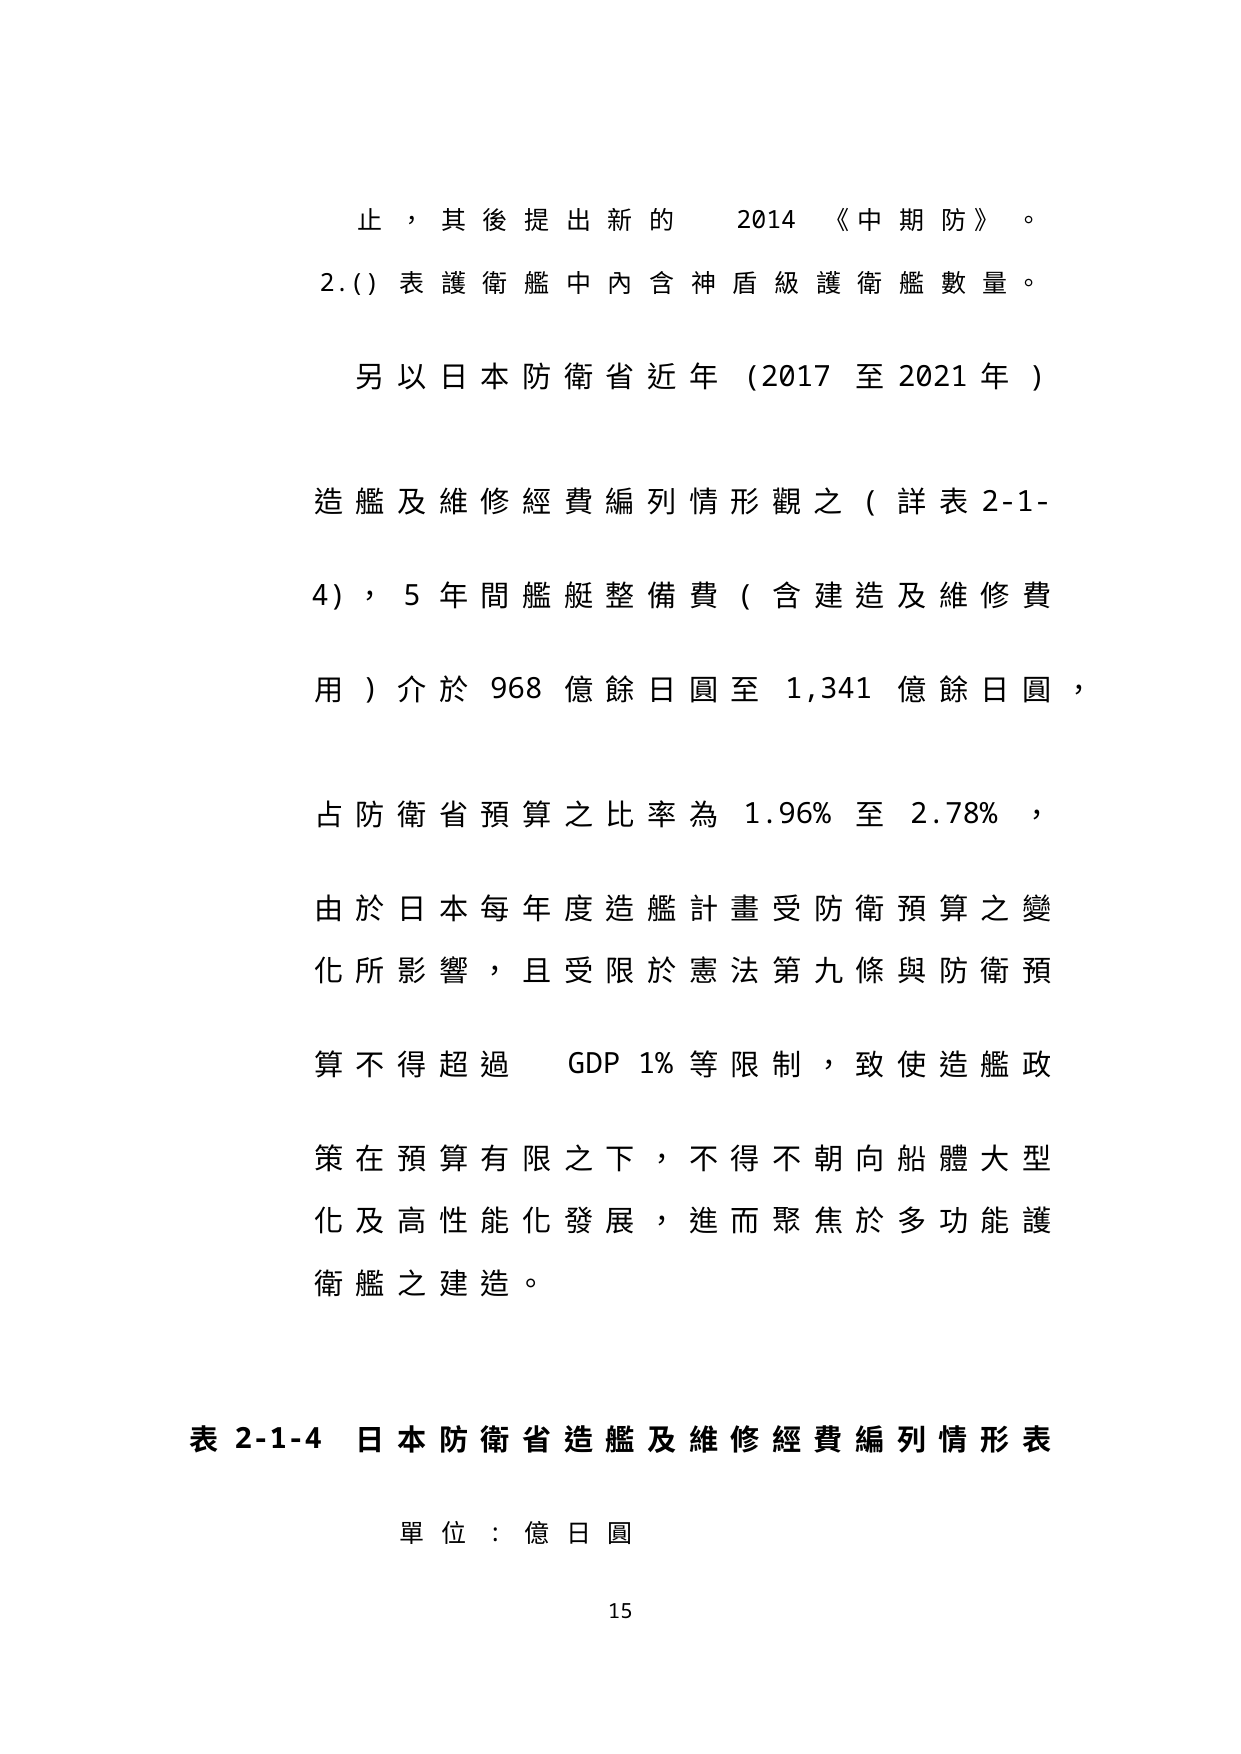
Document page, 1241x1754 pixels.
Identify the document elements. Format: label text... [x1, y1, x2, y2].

text 另以日本防衛省近年(2017至2021年)造艦及維修經費編列情形觀之(詳表2-1-4)，5年間艦艇整備費(含建造及維修費用)介於968億餘日圓至1,341億餘日圓，占防衛省預算之比率為1.96%至2.78%，由於日本每年度造艦計畫受防衛預算之變化所影響，且受限於憲法第九條與防衛預算不得超過 GDP 1%等限制，致使造艦政策在預算有限之下，不得不朝向船體大型化及高性能化發展，進而聚焦於多功能護衛艦之建造。 [283, 302, 1058, 1302]
text 止，其後提出新的 2014《中期防》。 [181, 177, 1058, 240]
text 表2-1-4 日本防衛省造艦及維修經費編列情形表 單位:億日圓 [183, 1365, 1060, 1552]
text 2.()表護衛艦中內含神盾級護衛艦數量。 [305, 240, 1058, 302]
